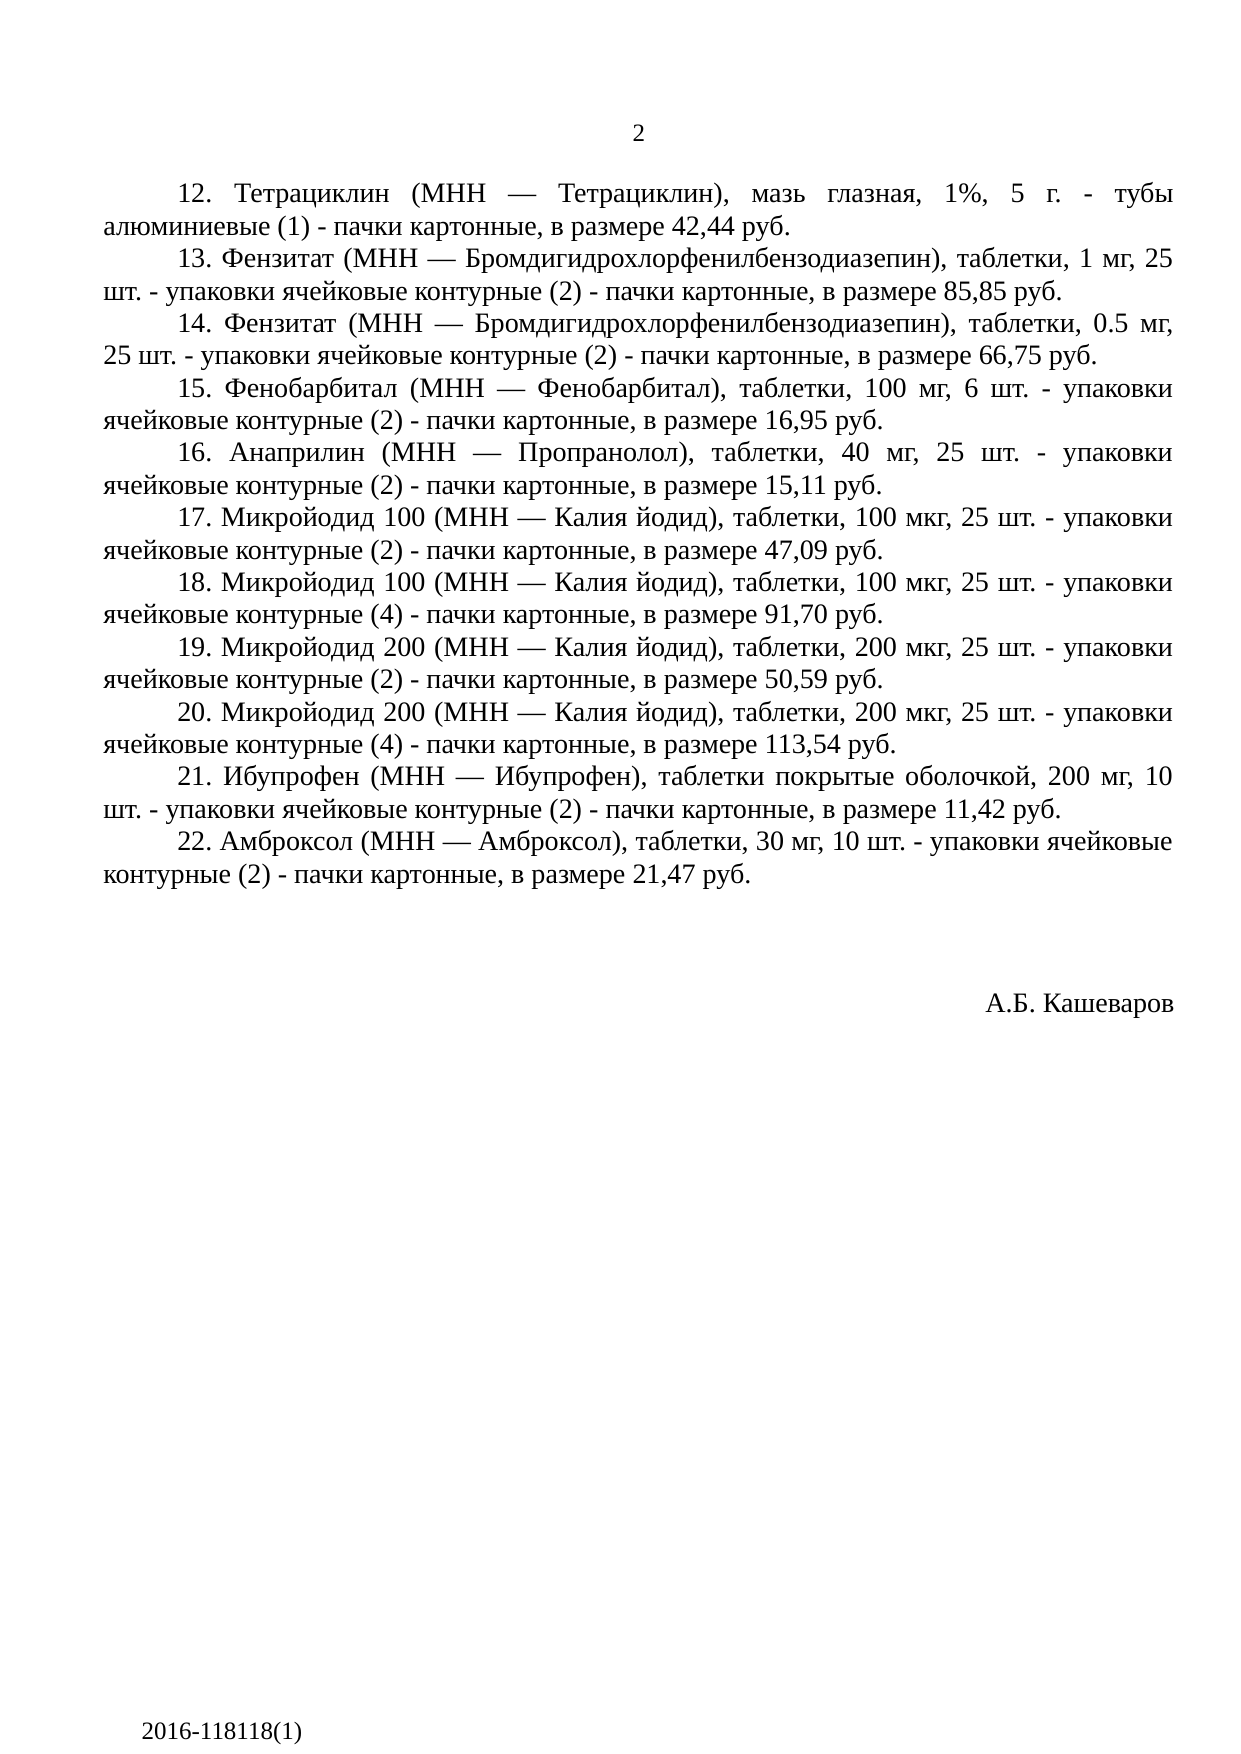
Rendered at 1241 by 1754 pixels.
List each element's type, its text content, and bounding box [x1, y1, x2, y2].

text 16. Анаприлин (МНН — Пропранолол), таблетки, 40 мг, 25 шт. - упаковки ячейковые контурные (2) - пачки картонные, в размере 15,11 руб. [103, 436, 1174, 500]
text 22. Амброксол (МНН — Амброксол), таблетки, 30 мг, 10 шт. - упаковки ячейковые контурные (2) - пачки картонные, в размере 21,47 руб. [103, 824, 1174, 889]
text 18. Микройодид 100 (МНН — Калия йодид), таблетки, 100 мкг, 25 шт. - упаковки ячейковые контурные (4) - пачки картонные, в размере 91,70 руб. [103, 565, 1174, 630]
text 21. Ибупрофен (МНН — Ибупрофен), таблетки покрытые оболочкой, 200 мг, 10 шт. - упаковки ячейковые контурные (2) - пачки картонные, в размере 11,42 руб. [103, 759, 1174, 824]
text 15. Фенобарбитал (МНН — Фенобарбитал), таблетки, 100 мг, 6 шт. - упаковки ячейковые контурные (2) - пачки картонные, в размере 16,95 руб. [103, 371, 1174, 436]
text 14. Фензитат (МНН — Бромдигидрохлорфенилбензодиазепин), таблетки, 0.5 мг, 25 шт. - упаковки ячейковые контурные (2) - пачки картонные, в размере 66,75 руб. [103, 306, 1174, 371]
text 12. Тетрациклин (МНН — Тетрациклин), мазь глазная, 1%, 5 г. - тубы алюминиевые (1) - пачки картонные, в размере 42,44 руб. [103, 176, 1174, 241]
text 17. Микройодид 100 (МНН — Калия йодид), таблетки, 100 мкг, 25 шт. - упаковки ячейковые контурные (2) - пачки картонные, в размере 47,09 руб. [103, 500, 1174, 565]
text 19. Микройодид 200 (МНН — Калия йодид), таблетки, 200 мкг, 25 шт. - упаковки ячейковые контурные (2) - пачки картонные, в размере 50,59 руб. [103, 630, 1174, 695]
text 20. Микройодид 200 (МНН — Калия йодид), таблетки, 200 мкг, 25 шт. - упаковки ячейковые контурные (4) - пачки картонные, в размере 113,54 руб. [103, 695, 1174, 759]
text 13. Фензитат (МНН — Бромдигидрохлорфенилбензодиазепин), таблетки, 1 мг, 25 шт. - упаковки ячейковые контурные (2) - пачки картонные, в размере 85,85 руб. [103, 241, 1174, 306]
text А.Б. Кашеваров [103, 986, 1174, 1019]
